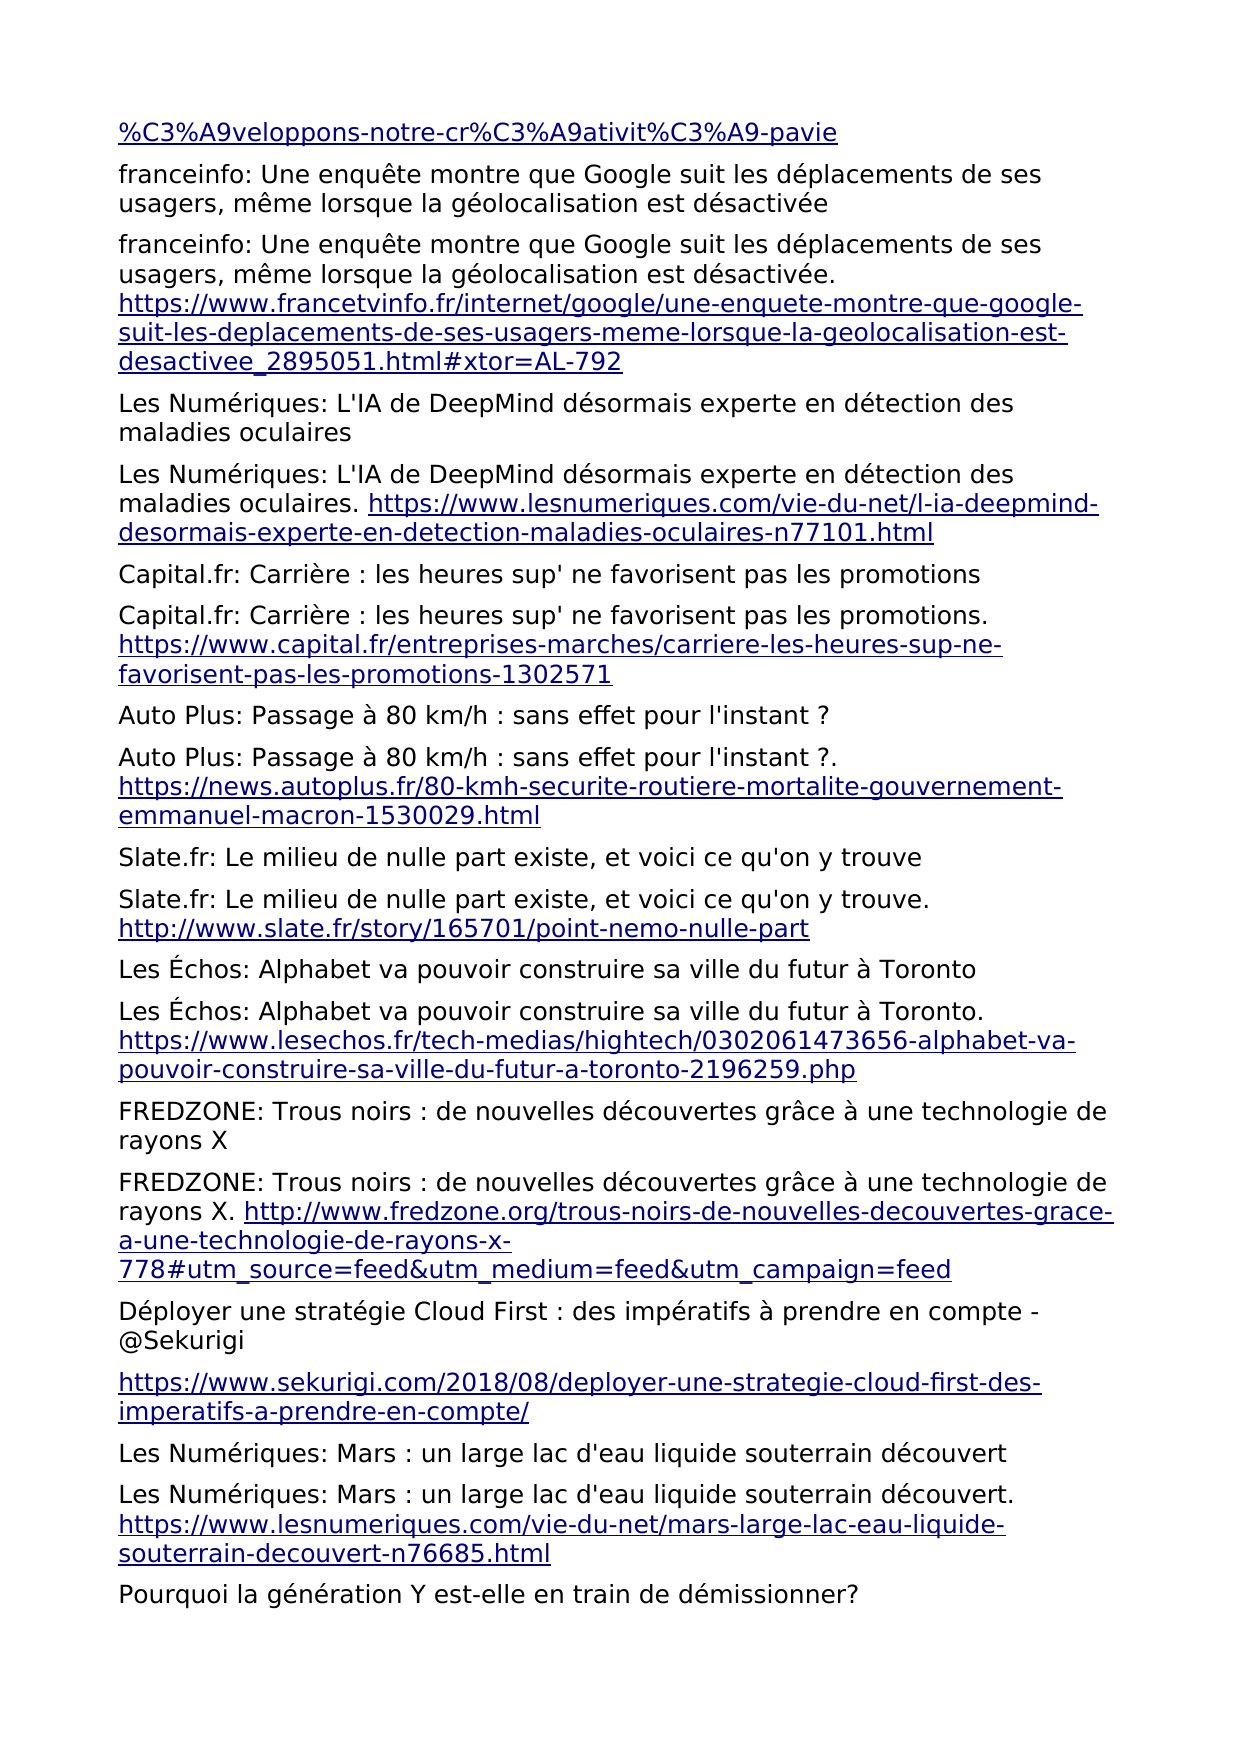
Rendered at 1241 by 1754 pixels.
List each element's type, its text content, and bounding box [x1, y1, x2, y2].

text %C3%A9veloppons-notre-cr%C3%A9ativit%C3%A9-pavie [118, 118, 1122, 147]
text Les Échos: Alphabet va pouvoir construire sa ville du futur à Toronto [118, 956, 1122, 985]
text franceinfo: Une enquête montre que Google suit les déplacements de ses usagers, même lorsque la géolocalisation est désactivée [118, 160, 1122, 218]
text Capital.fr: Carrière : les heures sup' ne favorisent pas les promotions. https://www.capital.fr/entreprises-marches/carriere-les-heures-sup-ne-favorisent-pas-les-promotions-1302571 [118, 601, 1122, 689]
text Les Échos: Alphabet va pouvoir construire sa ville du futur à Toronto. https://www.lesechos.fr/tech-medias/hightech/0302061473656-alphabet-va-pouvoir-construire-sa-ville-du-futur-a-toronto-2196259.php [118, 997, 1122, 1085]
text Slate.fr: Le milieu de nulle part existe, et voici ce qu'on y trouve. http://www.slate.fr/story/165701/point-nemo-nulle-part [118, 885, 1122, 943]
text franceinfo: Une enquête montre que Google suit les déplacements de ses usagers, même lorsque la géolocalisation est désactivée. https://www.francetvinfo.fr/internet/google/une-enquete-montre-que-google-suit-les-deplacements-de-ses-usagers-meme-lorsque-la-geolocalisation-est-desactivee_2895051.html#xtor=AL-792 [118, 231, 1122, 376]
text Auto Plus: Passage à 80 km/h : sans effet pour l'instant ?. https://news.autoplus.fr/80-kmh-securite-routiere-mortalite-gouvernement-emmanuel-macron-1530029.html [118, 743, 1122, 831]
text Les Numériques: L'IA de DeepMind désormais experte en détection des maladies oculaires. https://www.lesnumeriques.com/vie-du-net/l-ia-deepmind-desormais-experte-en-detection-maladies-oculaires-n77101.html [118, 460, 1122, 547]
text Pourquoi la génération Y est-elle en train de démissionner? [118, 1581, 1122, 1610]
text Déployer une stratégie Cloud First : des impératifs à prendre en compte - @Sekurigi [118, 1297, 1122, 1356]
text https://www.sekurigi.com/2018/08/deployer-une-strategie-cloud-first-des-imperatifs-a-prendre-en-compte/ [118, 1368, 1122, 1426]
text Capital.fr: Carrière : les heures sup' ne favorisent pas les promotions [118, 560, 1122, 589]
text Slate.fr: Le milieu de nulle part existe, et voici ce qu'on y trouve [118, 843, 1122, 872]
text Les Numériques: L'IA de DeepMind désormais experte en détection des maladies oculaires [118, 389, 1122, 447]
text FREDZONE: Trous noirs : de nouvelles découvertes grâce à une technologie de rayons X. http://www.fredzone.org/trous-noirs-de-nouvelles-decouvertes-grace-a-une-technologie-de-rayons-x-778#utm_source=feed&utm_medium=feed&utm_campaign=feed [118, 1168, 1122, 1285]
text Les Numériques: Mars : un large lac d'eau liquide souterrain découvert [118, 1439, 1122, 1468]
text FREDZONE: Trous noirs : de nouvelles découvertes grâce à une technologie de rayons X [118, 1097, 1122, 1156]
text Les Numériques: Mars : un large lac d'eau liquide souterrain découvert. https://www.lesnumeriques.com/vie-du-net/mars-large-lac-eau-liquide-souterrain-decouvert-n76685.html [118, 1481, 1122, 1568]
text Auto Plus: Passage à 80 km/h : sans effet pour l'instant ? [118, 701, 1122, 731]
